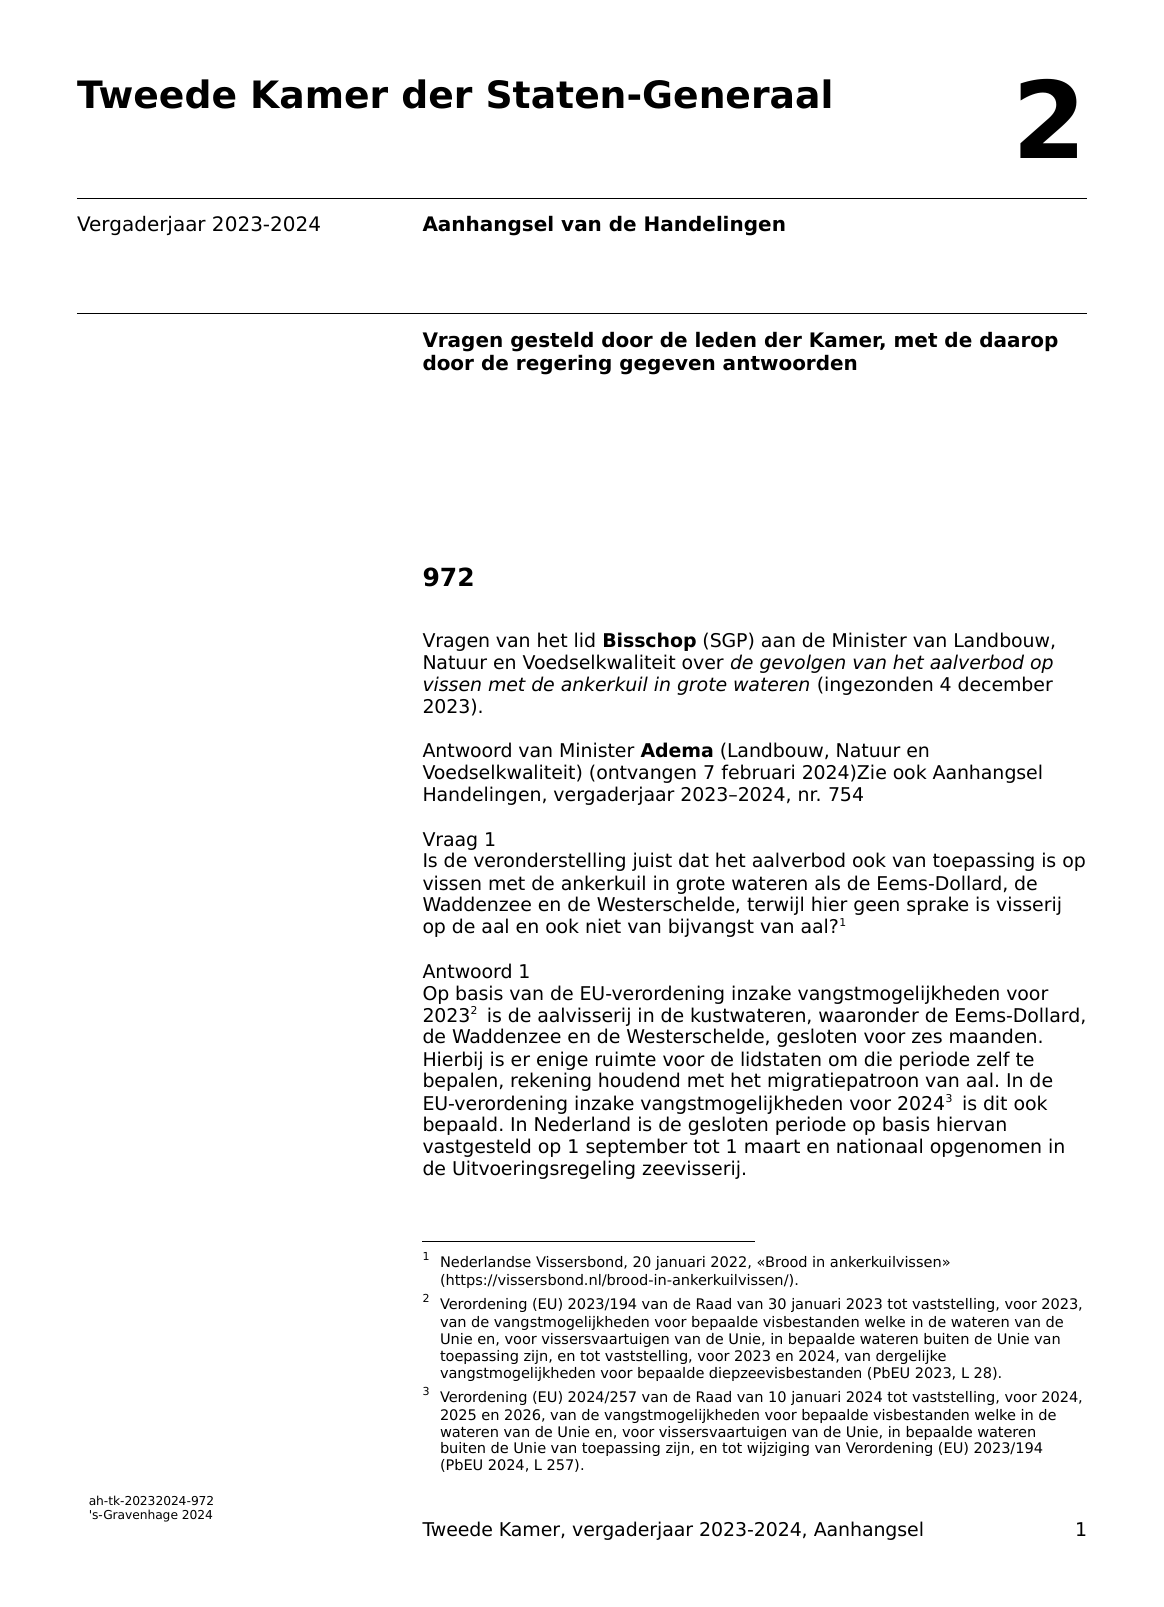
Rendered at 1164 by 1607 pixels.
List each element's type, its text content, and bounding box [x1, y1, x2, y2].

text Vragen van het lid Bisschop (SGP) aan de Minister van Landbouw, Natuur en Voedselkwaliteit over de gevolgen van het aalverbod op vissen met de ankerkuil in grote wateren (ingezonden 4 december 2023). [422, 630, 1087, 718]
table_cell [77, 314, 422, 375]
table_cell Aanhangsel van de Handelingen [422, 199, 1087, 313]
text Verordening (EU) 2024/257 van de Raad van 10 januari 2024 tot vaststelling, voor 2024, 2025 en 2026, van de vangstmogelijkheden voor bepaalde visbestanden welke in de wateren van de Unie en, voor vissersvaartuigen van de Unie, in bepaalde wateren buiten de Unie van toepassing zijn, en tot wijziging van Verordening (EU) 2023/194 (PbEU 2024, L 257). [422, 1385, 1087, 1474]
table_header Tweede Kamer der Staten-Generaal [77, 59, 886, 198]
table_header 2 [886, 59, 1087, 198]
text Is de veronderstelling juist dat het aalverbod ook van toepassing is op vissen met de ankerkuil in grote wateren als de Eems-Dollard, de Waddenzee en de Westerschelde, terwijl hier geen sprake is visserij op de aal en ook niet van bijvangst van aal? [422, 850, 1087, 938]
text Op basis van de EU-verordening inzake vangstmogelijkheden voor 2023 is de aalvisserij in de kustwateren, waaronder de Eems-Dollard, de Waddenzee en de Westerschelde, gesloten voor zes maanden. Hierbij is er enige ruimte voor de lidstaten om die periode zelf te bepalen, rekening houdend met het migratiepatroon van aal. In de EU-verordening inzake vangstmogelijkheden voor 2024 is dit ook bepaald. In Nederland is de gesloten periode op basis hiervan vastgesteld op 1 september tot 1 maart en nationaal opgenomen in de Uitvoeringsregeling zeevisserij. [422, 982, 1087, 1180]
text Antwoord 1 [422, 961, 1087, 982]
text Vraag 1 [422, 828, 1087, 850]
text ah-tk-20232024-972 [88, 1494, 323, 1508]
text 's-Gravenhage 2024 [88, 1508, 323, 1522]
text Verordening (EU) 2023/194 van de Raad van 30 januari 2023 tot vaststelling, voor 2023, van de vangstmogelijkheden voor bepaalde visbestanden welke in de wateren van de Unie en, voor vissersvaartuigen van de Unie, in bepaalde wateren buiten de Unie van toepassing zijn, en tot vaststelling, voor 2023 en 2024, van dergelijke vangstmogelijkheden voor bepaalde diepzeevisbestanden (PbEU 2023, L 28). [422, 1292, 1087, 1382]
table_cell Vergaderjaar 2023-2024 [77, 199, 422, 313]
text 972 [422, 563, 1087, 592]
table_cell Vragen gesteld door de leden der Kamer, met de daarop door de regering gegeven antwoorden [422, 314, 1087, 375]
text Antwoord van Minister Adema (Landbouw, Natuur en Voedselkwaliteit) (ontvangen 7 februari 2024)Zie ook Aanhangsel Handelingen, vergaderjaar 2023–2024, nr. 754 [422, 740, 1087, 806]
text Nederlandse Vissersbond, 20 januari 2022, «Brood in ankerkuilvissen» (https://vissersbond.nl/brood-in-ankerkuilvissen/). [422, 1250, 1087, 1289]
